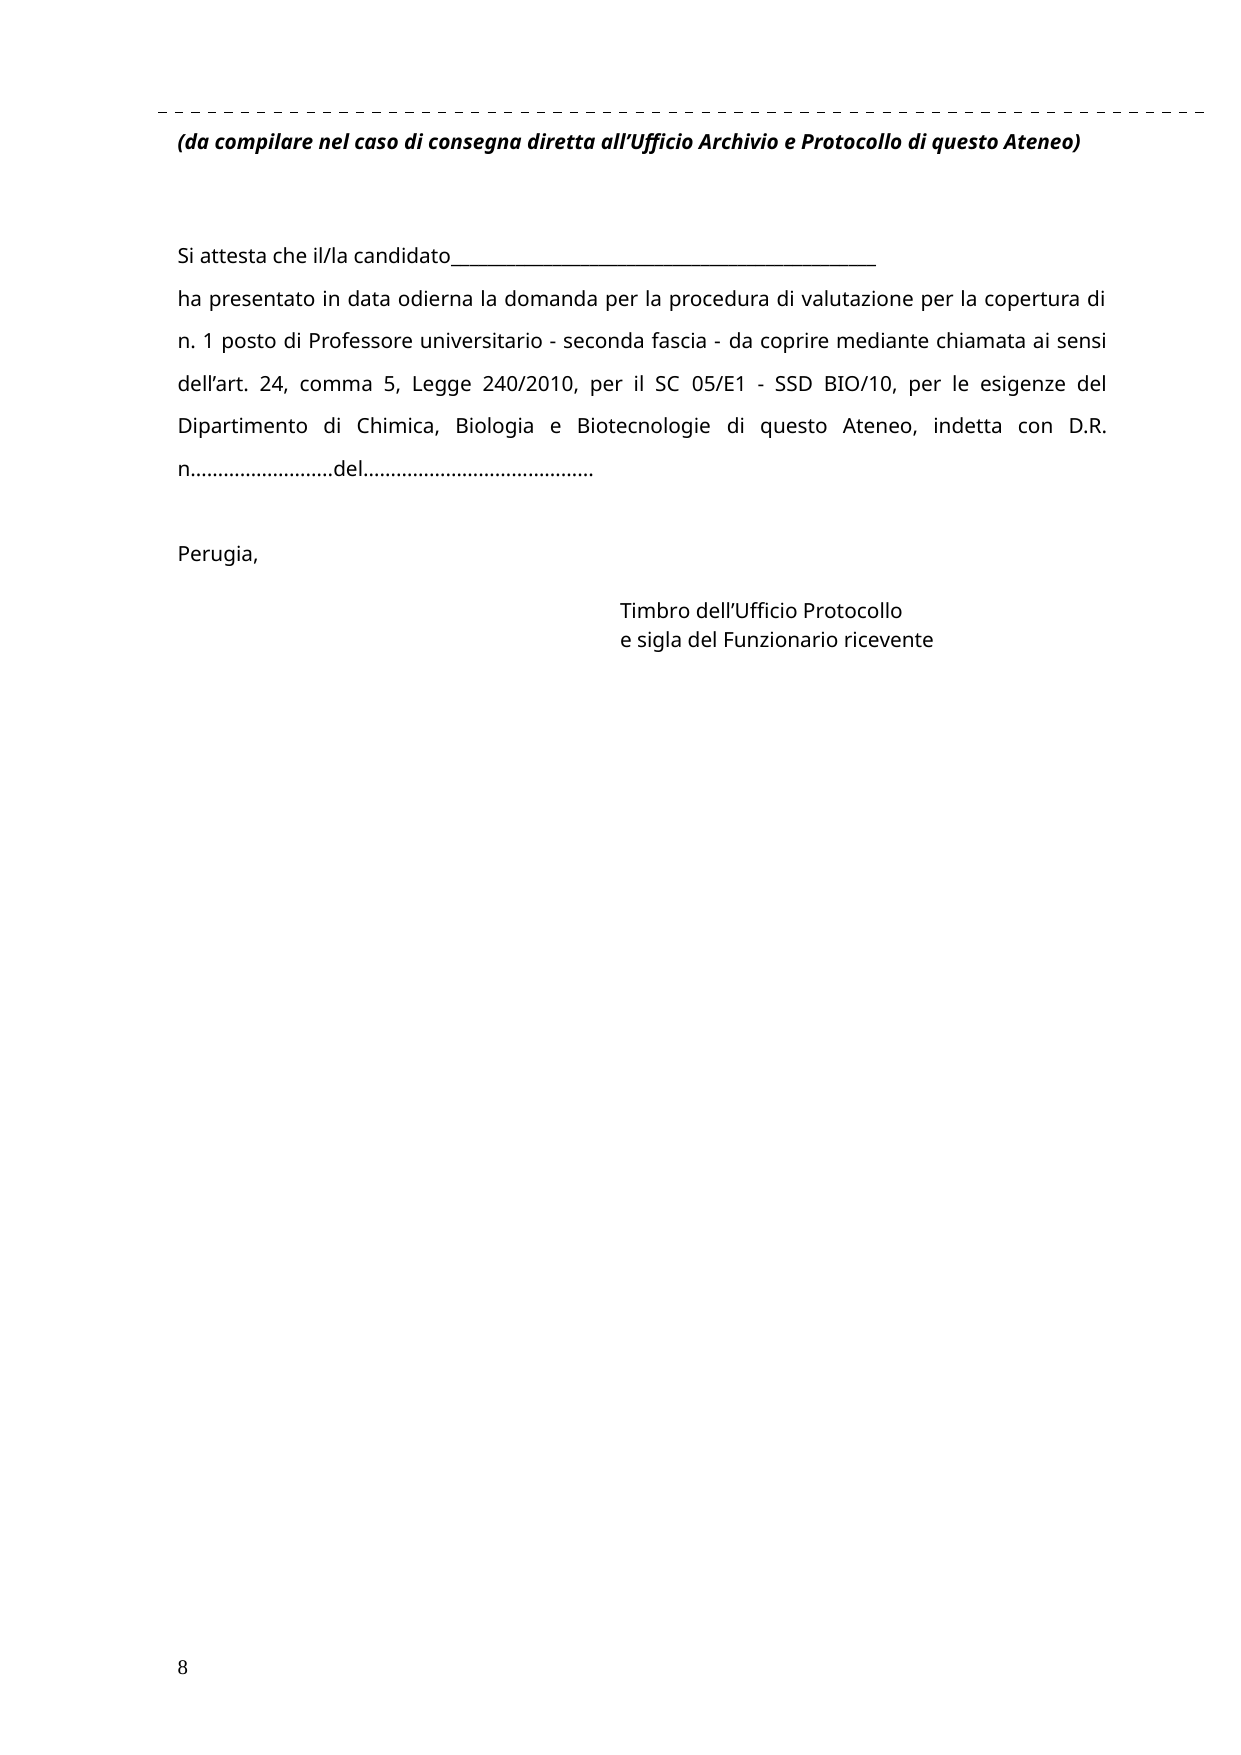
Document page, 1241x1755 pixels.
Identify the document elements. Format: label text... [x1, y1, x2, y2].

text ha presentato in data odierna la domanda per la procedura di valutazione per la copertura di n. 1 posto di Professore universitario - seconda fascia - da coprire mediante chiamata ai sensi dell’art. 24, comma 5, Legge 240/2010, per il SC 05/E1 - SSD BIO/10, per le esigenze del Dipartimento di Chimica, Biologia e Biotecnologie di questo Ateneo, indetta con D.R. n……………………..del…………………………………... [177, 284, 1107, 483]
text (da compilare nel caso di consegna diretta all’Ufficio Archivio e Protocollo di questo Ateneo) [177, 127, 1107, 156]
text Si attesta che il/la candidato______________________________________________ [177, 241, 1107, 270]
text e sigla del Funzionario ricevente [177, 625, 1107, 653]
text Timbro dell’Ufficio Protocollo [177, 596, 1107, 625]
text Perugia, [177, 539, 1107, 568]
